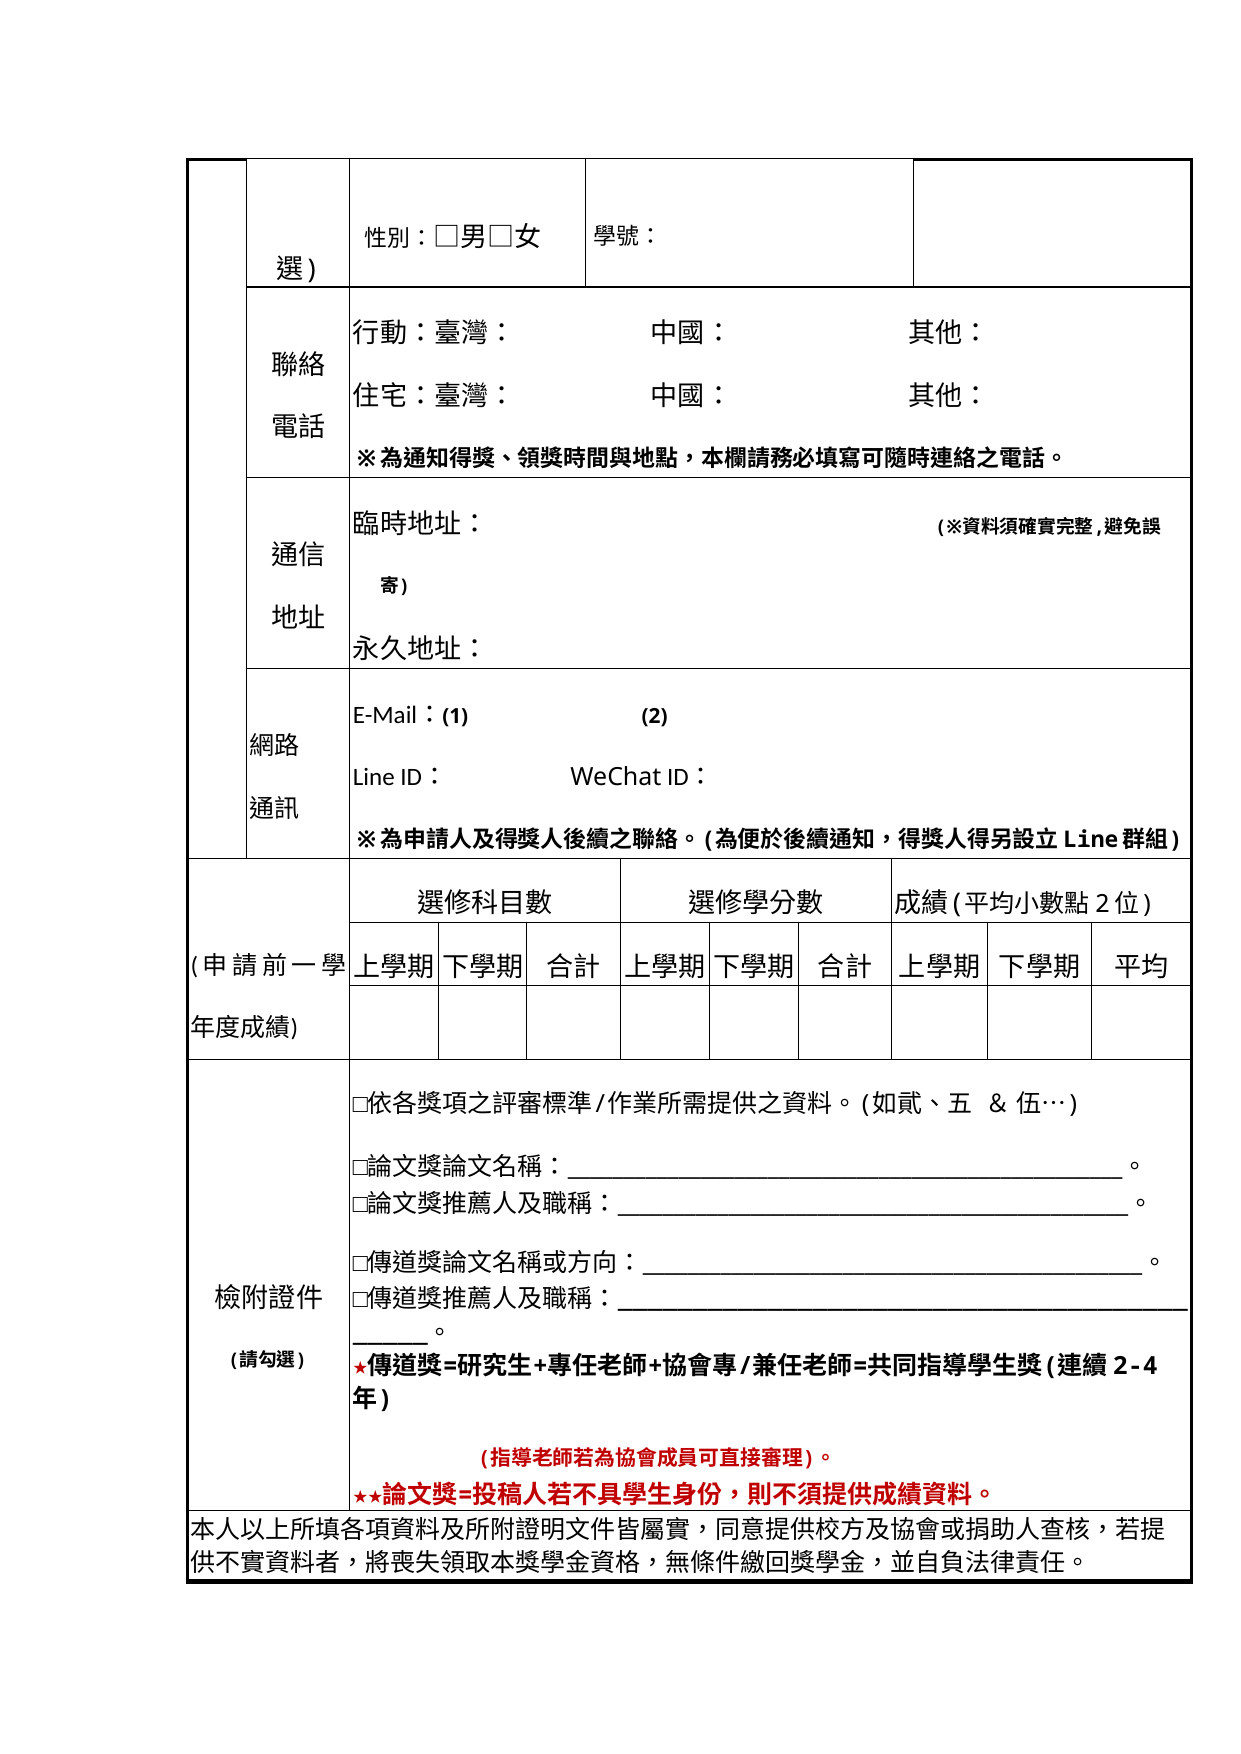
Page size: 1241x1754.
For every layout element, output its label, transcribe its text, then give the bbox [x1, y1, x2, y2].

table_cell [439, 986, 526, 1059]
table_cell E-Mail：(1) (2) Line ID： WeChat ID： ※為申請人及得獎人後續之聯絡。(為便於後續通知，得獎人得另設立Line群組) [350, 669, 1190, 858]
table_cell 聯絡 電話 [247, 288, 349, 477]
table_cell 下學期 [439, 923, 526, 985]
table_header [914, 161, 1190, 286]
table_cell [799, 986, 891, 1059]
table_cell [710, 986, 798, 1059]
table_cell 上學期 [621, 923, 709, 985]
table_cell 臨時地址： (※資料須確實完整,避免誤寄) 永久地址： [350, 478, 1190, 668]
table_cell [527, 986, 620, 1059]
table_cell [988, 986, 1091, 1059]
table_cell 通信 地址 [247, 478, 349, 668]
table_cell 檢附證件 (請勾選) [189, 1060, 349, 1510]
table_cell 下學期 [988, 923, 1091, 985]
table_cell 下學期 [710, 923, 798, 985]
table_cell 上學期 [350, 923, 438, 985]
table_cell 選修科目數 [350, 859, 620, 922]
table_cell 選) [247, 159, 349, 286]
table_cell 學號： [586, 159, 913, 286]
table_cell 網路 通訊 [247, 669, 349, 858]
table_cell [892, 986, 987, 1059]
table_cell 成績(平均小數點2位) [892, 859, 1190, 922]
table_cell 選修學分數 [621, 859, 891, 922]
table_cell (申請前一學年度成績) [189, 859, 349, 1059]
table_cell [621, 986, 709, 1059]
table_cell [1092, 986, 1190, 1059]
table_cell □依各獎項之評審標準/作業所需提供之資料。(如貮、五 ＆ 伍…) □論文獎論文名稱：__________________________________________________。 □論文獎推薦人及職稱：______________________________________________。 □傳道獎論文名稱或方向：_____________________________________________。 □傳道獎推薦人及職稱：___________________________________________。 ★傳道獎=研究生+專任老師+協會專/兼任老師=共同指導學生獎(連續2-4年) (指導老師若為協會成員可直接審理)。 ★★論文獎=投稿人若不具學生身份，則不須提供成績資料。 [350, 1060, 1190, 1510]
table_cell 合計 [799, 923, 891, 985]
table_cell [350, 986, 438, 1059]
table_header [189, 161, 246, 858]
table_cell 性別：□男□女 [350, 159, 585, 286]
table_cell 行動：臺灣： 中國： 其他： 住宅：臺灣： 中國： 其他： ※為通知得獎、領獎時間與地點，本欄請務必填寫可隨時連絡之電話。 [350, 288, 1190, 477]
table_cell 平均 [1092, 923, 1190, 985]
table_cell 上學期 [892, 923, 987, 985]
table_cell 本人以上所填各項資料及所附證明文件皆屬實，同意提供校方及協會或捐助人查核，若提供不實資料者，將喪失領取本獎學金資格，無條件繳回獎學金，並自負法律責任。 [189, 1511, 1190, 1579]
table_cell 合計 [527, 923, 620, 985]
